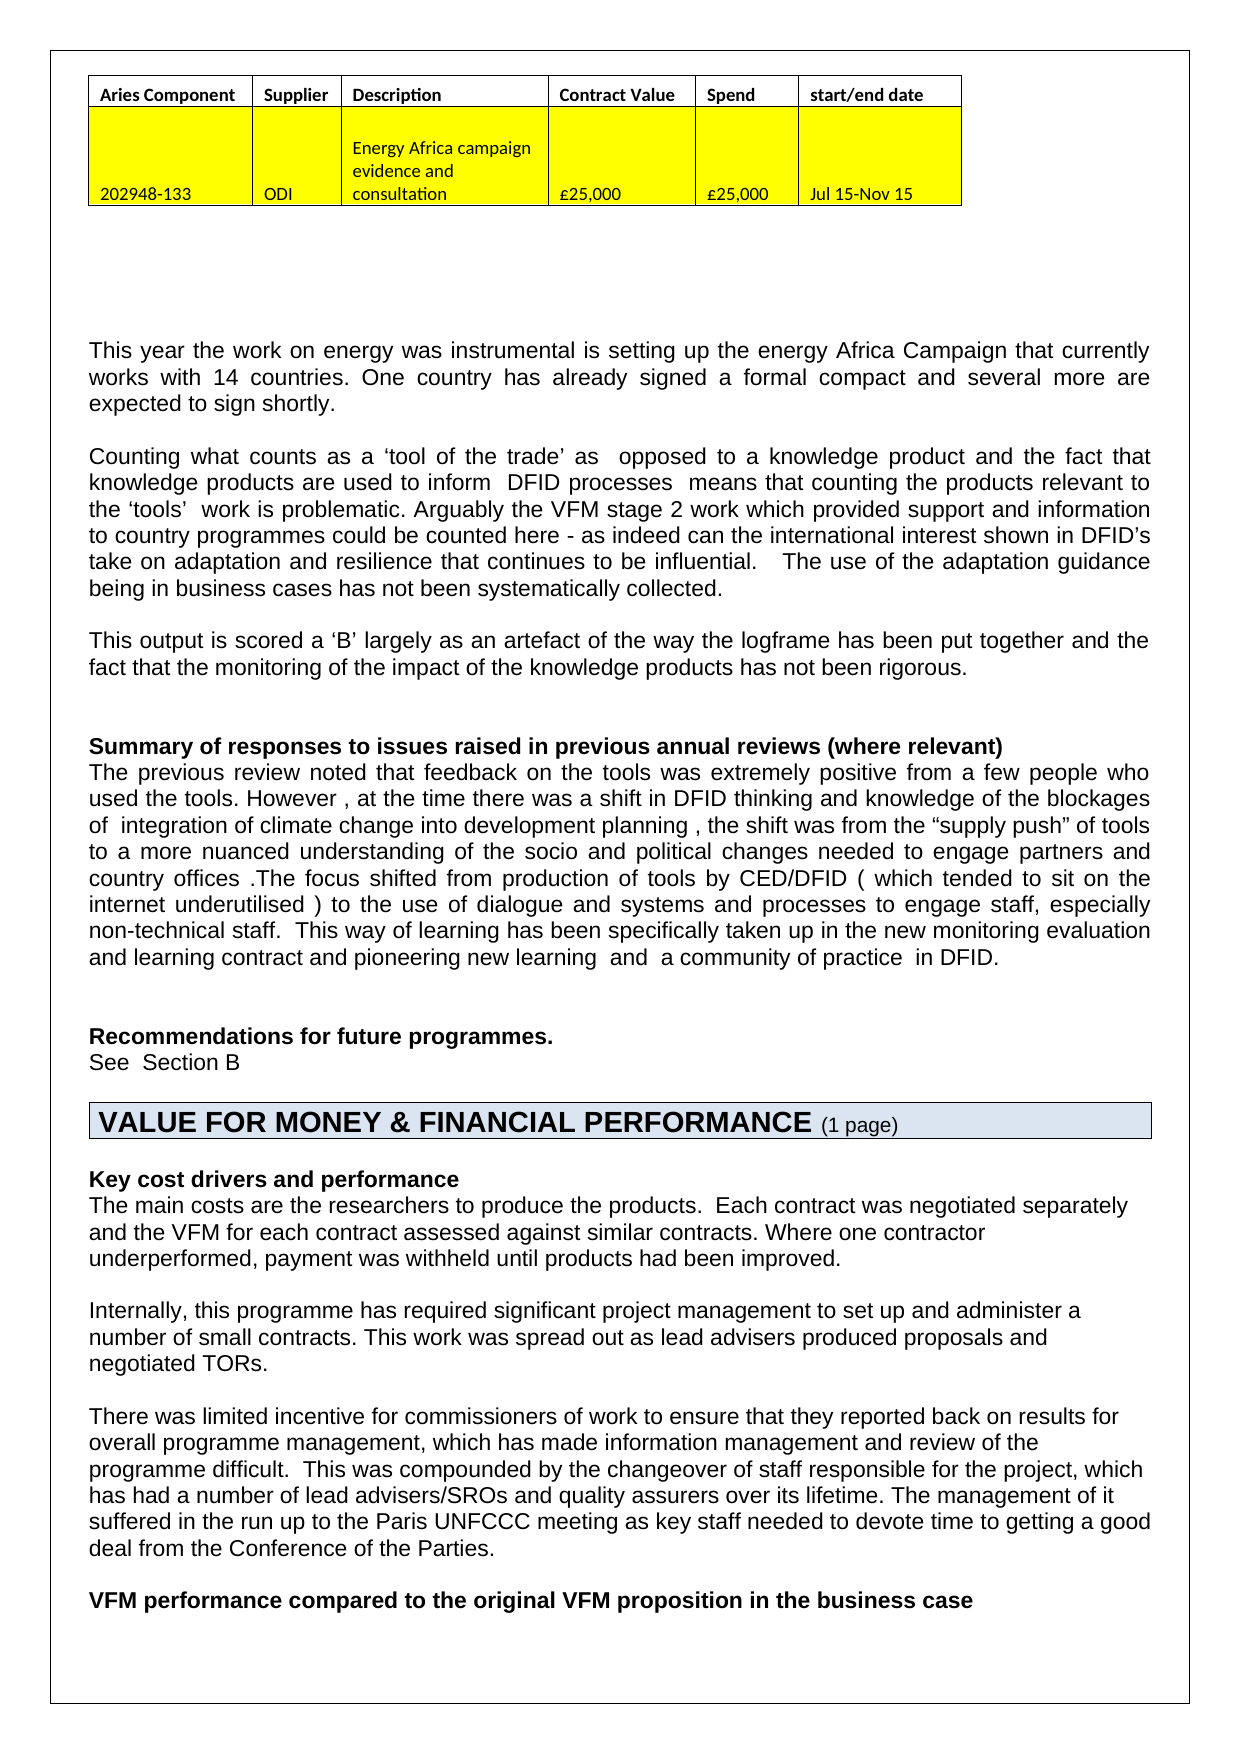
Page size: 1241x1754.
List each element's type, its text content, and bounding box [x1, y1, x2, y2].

text Key cost drivers and performance [89, 1166, 1152, 1192]
table_header Aries Component [89, 76, 252, 106]
table_header Supplier [253, 76, 341, 106]
table_header Contract Value [549, 76, 695, 106]
text Counting what counts as a ‘tool of the trade’ as opposed to a knowledge product and the fact that knowledge products are used to inform DFID processes means that counting the products relevant to the ‘tools’ work is problematic. Arguably the VFM stage 2 work which provided support and information to country programmes could be counted here - as indeed can the international interest shown in DFID’s take on adaptation and resilience that continues to be influential. The use of the adaptation guidance being in business cases has not been systematically collected. [89, 443, 1152, 601]
table_cell £25,000 [696, 107, 798, 204]
subtitle VALUE FOR MONEY & FINANCIAL PERFORMANCE (1 page) [90, 1103, 1151, 1138]
table_cell ODI [253, 107, 341, 204]
text The main costs are the researchers to produce the products. Each contract was negotiated separately and the VFM for each contract assessed against similar contracts. Where one contractor underperformed, payment was withheld until products had been improved. [89, 1192, 1152, 1271]
text Recommendations for future programmes. [89, 1023, 1152, 1049]
text VFM performance compared to the original VFM proposition in the business case [89, 1587, 1152, 1614]
text There was limited incentive for commissioners of work to ensure that they reported back on results for overall programme management, which has made information management and review of the programme difficult. This was compounded by the changeover of staff responsible for the project, which has had a number of lead advisers/SROs and quality assurers over its lifetime. The management of it suffered in the run up to the Paris UNFCCC meeting as key staff needed to devote time to getting a good deal from the Conference of the Parties. [89, 1403, 1152, 1561]
text The previous review noted that feedback on the tools was extremely positive from a few people who used the tools. However , at the time there was a shift in DFID thinking and knowledge of the blockages of integration of climate change into development planning , the shift was from the “supply push” of tools to a more nuanced understanding of the socio and political changes needed to engage partners and country offices .The focus shifted from production of tools by CED/DFID ( which tended to sit on the internet underutilised ) to the use of dialogue and systems and processes to engage staff, especially non-technical staff. This way of learning has been specifically taken up in the new monitoring evaluation and learning contract and pioneering new learning and a community of practice in DFID. [89, 759, 1152, 970]
table_header Description [342, 76, 548, 106]
text Summary of responses to issues raised in previous annual reviews (where relevant) [89, 733, 1152, 759]
text Internally, this programme has required significant project management to set up and administer a number of small contracts. This work was spread out as lead advisers produced proposals and negotiated TORs. [89, 1297, 1152, 1377]
table_cell Energy Africa campaign evidence and consultation [342, 107, 548, 204]
table_cell 202948-133 [89, 107, 252, 204]
text This output is scored a ‘B’ largely as an artefact of the way the logframe has been put together and the fact that the monitoring of the impact of the knowledge products has not been rigorous. [89, 627, 1152, 680]
text This year the work on energy was instrumental is setting up the energy Africa Campaign that currently works with 14 countries. One country has already signed a formal compact and several more are expected to sign shortly. [89, 337, 1152, 416]
text See Section B [89, 1049, 1152, 1075]
table_header Spend [696, 76, 798, 106]
table_cell £25,000 [549, 107, 695, 204]
table_header start/end date [799, 76, 961, 106]
table_cell Jul 15-Nov 15 [799, 107, 961, 204]
